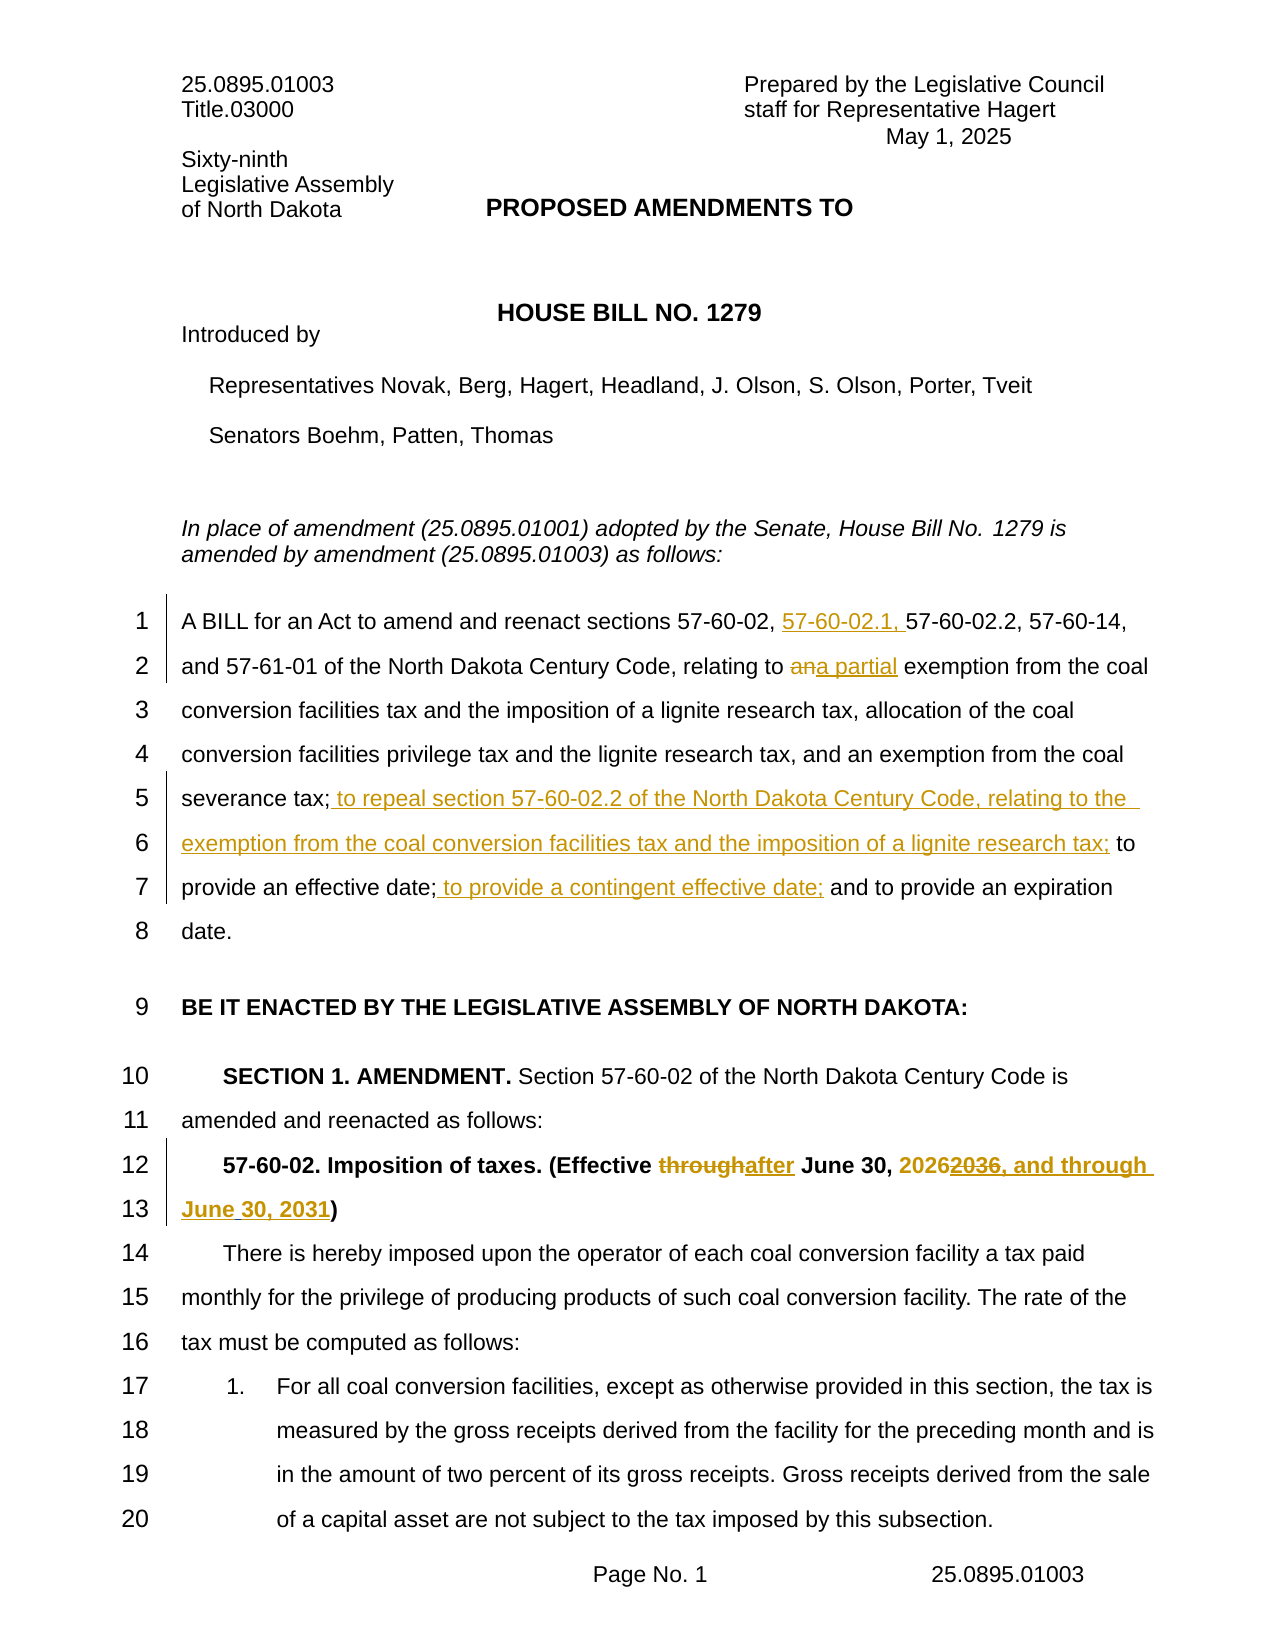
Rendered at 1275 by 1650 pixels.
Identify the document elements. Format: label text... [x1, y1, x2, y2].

title House BILL NO. 1279 [490, 297, 762, 326]
text 1. For all coal conversion facilities, except as otherwise provided in this section, the tax is measured by the gross receipts derived from the facility for the preceding month and is in the amount of two percent of its gross receipts. Gross receipts derived from the sale of a capital asset are not subject to the tax imposed by this subsection. [181, 1359, 1154, 1536]
text There is hereby imposed upon the operator of each coal conversion facility a tax paid monthly for the privilege of producing products of such coal conversion facility. The rate of the tax must be computed as follows: [181, 1226, 1154, 1359]
text Legislative Assembly [181, 173, 1154, 198]
text BE IT ENACTED BY THE LEGISLATIVE ASSEMBLY OF NORTH DAKOTA: [181, 980, 1154, 1024]
text Senators Boehm, Patten, Thomas [208, 425, 1154, 448]
title PROPOSED AMENDMENTS TO [486, 192, 872, 221]
table_header 25.0895.01003 Title.03000 [181, 73, 744, 123]
table_cell May 1, 2025 [744, 123, 1153, 173]
text SECTION 1. AMENDMENT. Section 57‑60‑02 of the North Dakota Century Code is amended and reenacted as follows: [181, 1049, 1154, 1138]
text of North Dakota [181, 198, 1154, 223]
title A BILL for an Act to amend and reenact sections 57‑60‑02, 57‑60‑02.1, 57‑60‑02.2, 57‑60‑14, and 57‑61‑01 of the North Dakota Century Code, relating to a partial exemption from the coal conversion facilities tax and the imposition of a lignite research tax, allocation of the coal conversion facilities privilege tax and the lignite research tax, and an exemption from the coal severance tax; to repeal section 57‑60‑02.2 of the North Dakota Century Code, relating to the exemption from the coal conversion facilities tax and the imposition of a lignite research tax; to provide an effective date; to provide a contingent effective date; and to provide an expiration date. [181, 594, 1154, 948]
text Introduced by [181, 323, 1154, 348]
text Representatives Novak, Berg, Hagert, Headland, J. Olson, S. Olson, Porter, Tveit [208, 375, 1154, 398]
table_header Prepared by the Legislative Council staff for Representative Hagert [744, 73, 1153, 123]
text In place of amendment (25.0895.01001) adopted by the Senate, House Bill No. 1279 is amended by amendment (25.0895.01003) as follows: [181, 514, 1154, 567]
subtitle 57‑60‑02. Imposition of taxes. (Effective after June 30, 2026, and through June 30, 2031) [181, 1138, 1154, 1226]
table_cell Sixty-ninth [181, 123, 744, 173]
